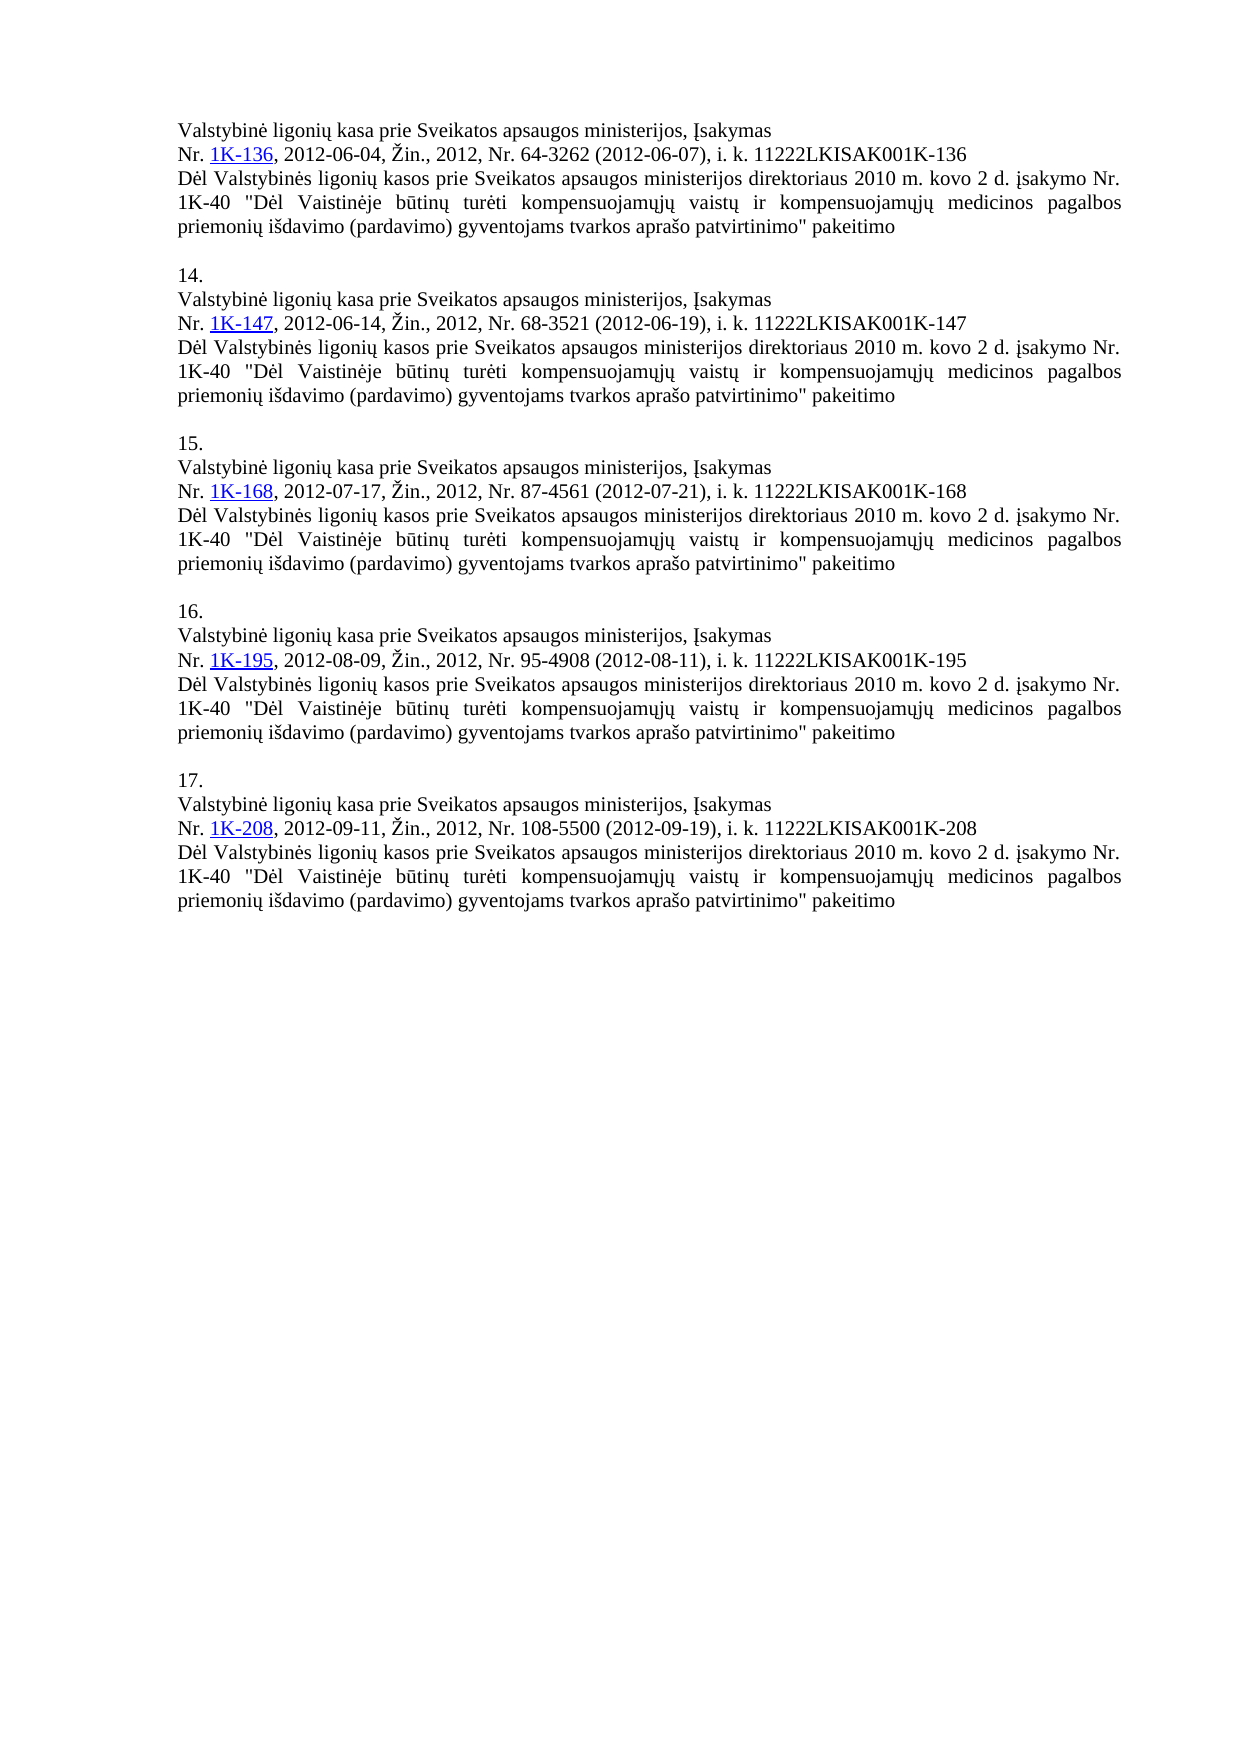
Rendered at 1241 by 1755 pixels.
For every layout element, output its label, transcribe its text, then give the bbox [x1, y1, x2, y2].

text Dėl Valstybinės ligonių kasos prie Sveikatos apsaugos ministerijos direktoriaus 2010 m. kovo 2 d. įsakymo Nr. 1K-40 "Dėl Vaistinėje būtinų turėti kompensuojamųjų vaistų ir kompensuojamųjų medicinos pagalbos priemonių išdavimo (pardavimo) gyventojams tvarkos aprašo patvirtinimo" pakeitimo [177, 840, 1122, 912]
text Valstybinė ligonių kasa prie Sveikatos apsaugos ministerijos, Įsakymas [177, 118, 1122, 142]
text 17. [177, 768, 1122, 792]
text Nr. 1K-168, 2012-07-17, Žin., 2012, Nr. 87-4561 (2012-07-21), i. k. 11222LKISAK001K-168 [177, 479, 1122, 503]
text Dėl Valstybinės ligonių kasos prie Sveikatos apsaugos ministerijos direktoriaus 2010 m. kovo 2 d. įsakymo Nr. 1K-40 "Dėl Vaistinėje būtinų turėti kompensuojamųjų vaistų ir kompensuojamųjų medicinos pagalbos priemonių išdavimo (pardavimo) gyventojams tvarkos aprašo patvirtinimo" pakeitimo [177, 672, 1122, 744]
text 14. [177, 262, 1122, 287]
text Valstybinė ligonių kasa prie Sveikatos apsaugos ministerijos, Įsakymas [177, 455, 1122, 479]
text Nr. 1K-136, 2012-06-04, Žin., 2012, Nr. 64-3262 (2012-06-07), i. k. 11222LKISAK001K-136 [177, 142, 1122, 166]
text 16. [177, 599, 1122, 623]
text Valstybinė ligonių kasa prie Sveikatos apsaugos ministerijos, Įsakymas [177, 287, 1122, 311]
text Dėl Valstybinės ligonių kasos prie Sveikatos apsaugos ministerijos direktoriaus 2010 m. kovo 2 d. įsakymo Nr. 1K-40 "Dėl Vaistinėje būtinų turėti kompensuojamųjų vaistų ir kompensuojamųjų medicinos pagalbos priemonių išdavimo (pardavimo) gyventojams tvarkos aprašo patvirtinimo" pakeitimo [177, 503, 1122, 575]
text Nr. 1K-195, 2012-08-09, Žin., 2012, Nr. 95-4908 (2012-08-11), i. k. 11222LKISAK001K-195 [177, 647, 1122, 672]
text Valstybinė ligonių kasa prie Sveikatos apsaugos ministerijos, Įsakymas [177, 623, 1122, 647]
text Valstybinė ligonių kasa prie Sveikatos apsaugos ministerijos, Įsakymas [177, 792, 1122, 816]
text 15. [177, 431, 1122, 455]
text Nr. 1K-147, 2012-06-14, Žin., 2012, Nr. 68-3521 (2012-06-19), i. k. 11222LKISAK001K-147 [177, 311, 1122, 335]
text Dėl Valstybinės ligonių kasos prie Sveikatos apsaugos ministerijos direktoriaus 2010 m. kovo 2 d. įsakymo Nr. 1K-40 "Dėl Vaistinėje būtinų turėti kompensuojamųjų vaistų ir kompensuojamųjų medicinos pagalbos priemonių išdavimo (pardavimo) gyventojams tvarkos aprašo patvirtinimo" pakeitimo [177, 335, 1122, 407]
text Dėl Valstybinės ligonių kasos prie Sveikatos apsaugos ministerijos direktoriaus 2010 m. kovo 2 d. įsakymo Nr. 1K-40 "Dėl Vaistinėje būtinų turėti kompensuojamųjų vaistų ir kompensuojamųjų medicinos pagalbos priemonių išdavimo (pardavimo) gyventojams tvarkos aprašo patvirtinimo" pakeitimo [177, 166, 1122, 238]
text Nr. 1K-208, 2012-09-11, Žin., 2012, Nr. 108-5500 (2012-09-19), i. k. 11222LKISAK001K-208 [177, 816, 1122, 840]
